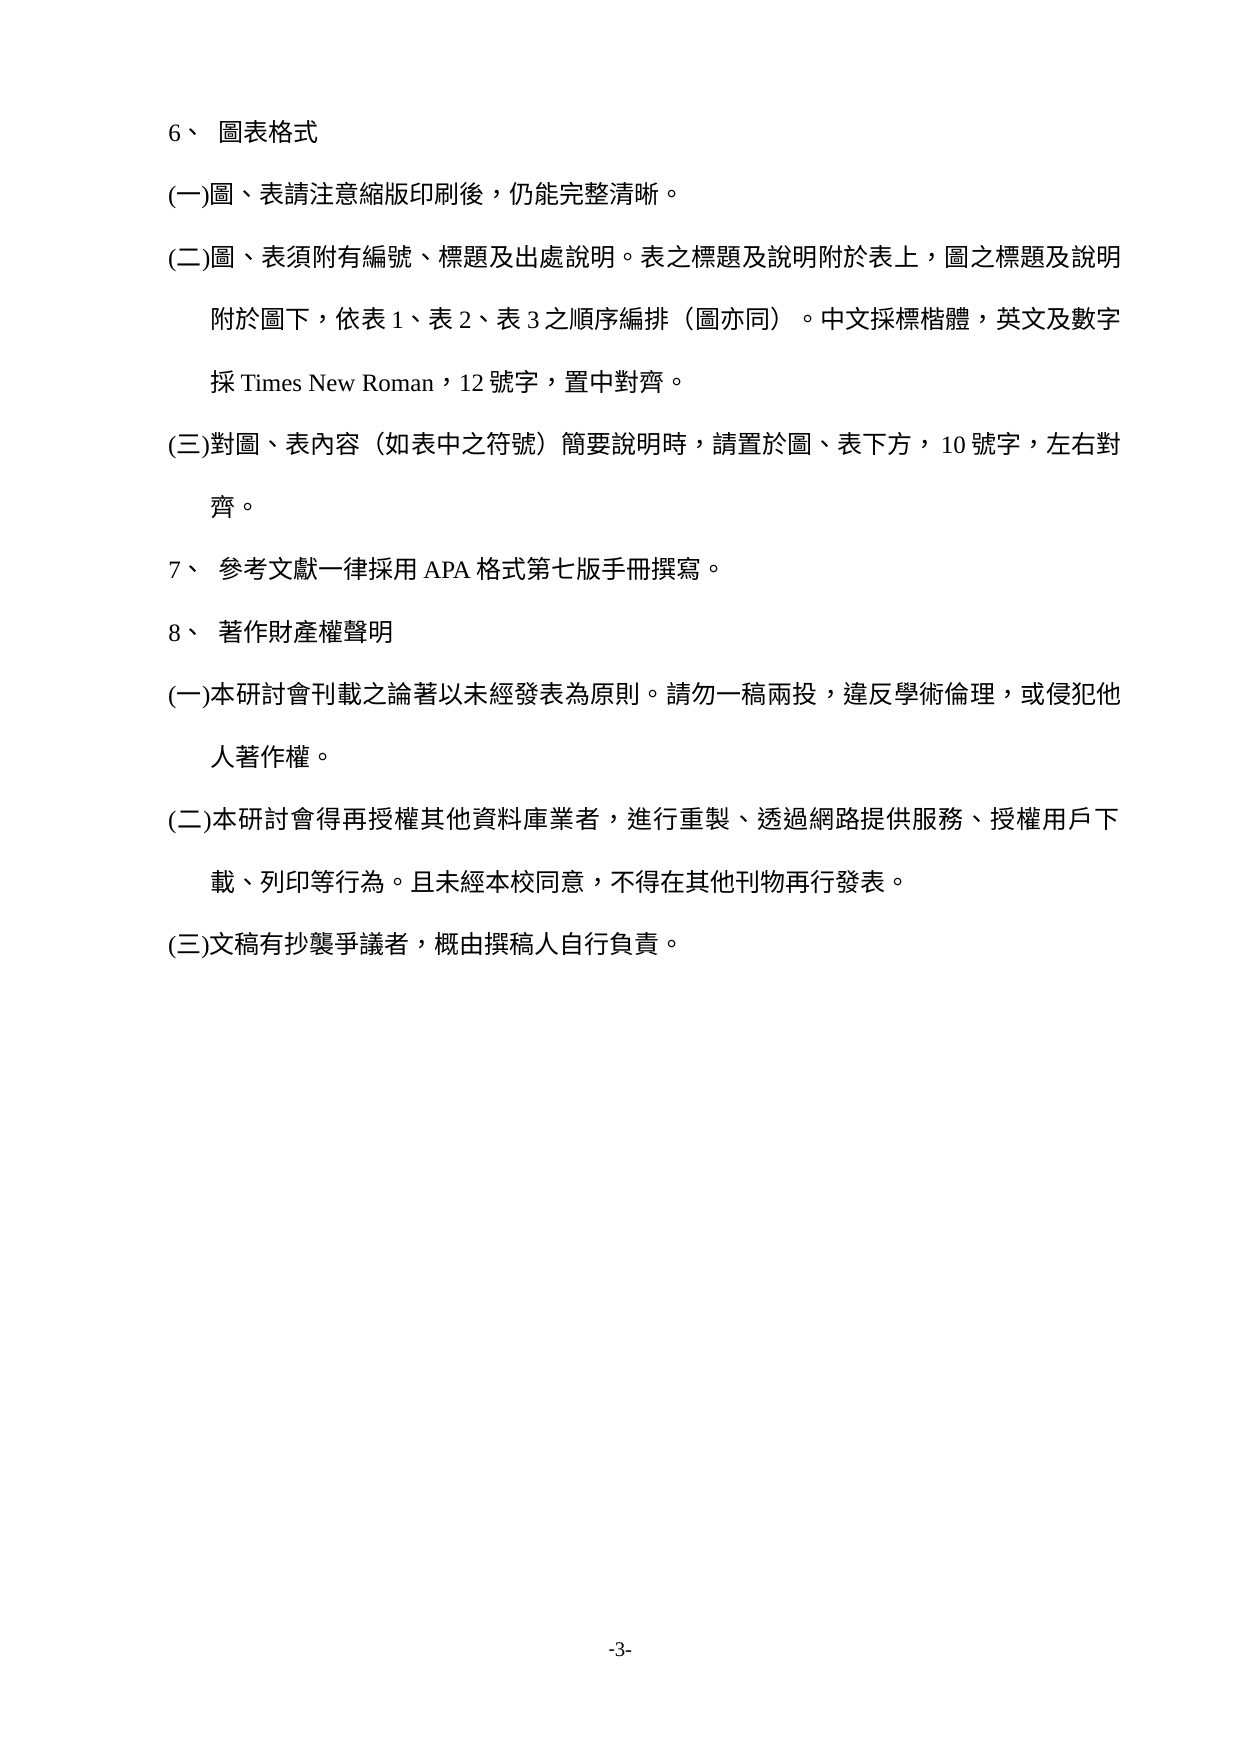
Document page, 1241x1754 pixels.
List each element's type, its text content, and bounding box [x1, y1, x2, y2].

text (二)本研討會得再授權其他資料庫業者，進行重製、透過網路提供服務、授權用戶下載、列印等行為。且未經本校同意，不得在其他刊物再行發表。 [168, 776, 1122, 901]
text (一)圖、表請注意縮版印刷後，仍能完整清晰。 [168, 151, 1122, 214]
text (二)圖、表須附有編號、標題及出處說明。表之標題及說明附於表上，圖之標題及說明附於圖下，依表1、表2、表3之順序編排（圖亦同）。中文採標楷體，英文及數字採Times New Roman，12號字，置中對齊。 [168, 214, 1122, 401]
text (三)對圖、表內容（如表中之符號）簡要說明時，請置於圖、表下方，10號字，左右對齊。 [168, 401, 1122, 526]
list 參考文獻一律採用APA格式第七版手冊撰寫。 [168, 526, 1122, 589]
text (一)本研討會刊載之論著以未經發表為原則。請勿一稿兩投，違反學術倫理，或侵犯他人著作權。 [168, 651, 1122, 776]
list 著作財產權聲明 [168, 589, 1122, 651]
list 圖表格式 [168, 89, 1122, 151]
text (三)文稿有抄襲爭議者，概由撰稿人自行負責。 [168, 901, 1122, 964]
